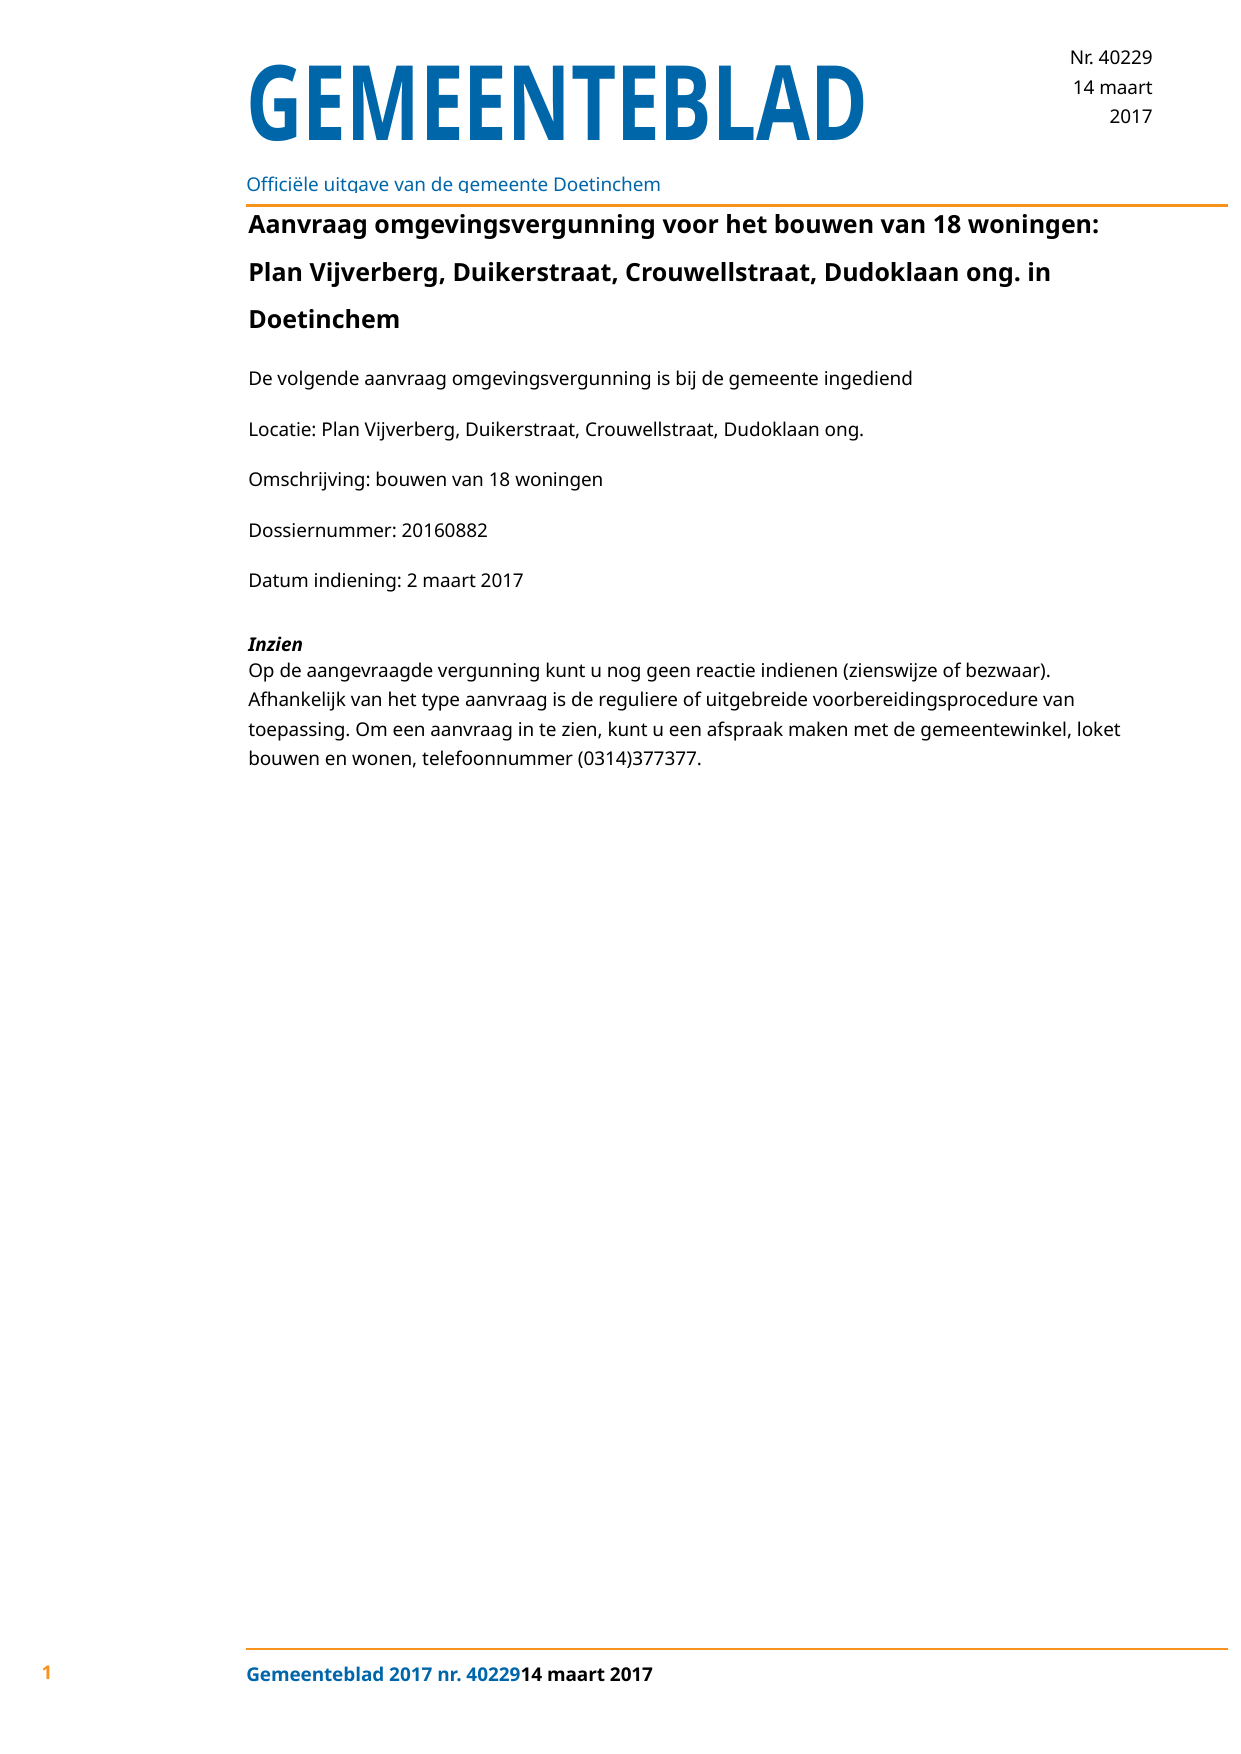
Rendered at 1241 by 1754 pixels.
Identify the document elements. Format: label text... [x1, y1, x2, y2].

text Aanvraag omgevingsvergunning voor het bouwen van 18 woningen: Plan Vijverberg, Duikerstraat, Crouwellstraat, Dudoklaan ong. in Doetinchem [248, 207, 1152, 336]
text Dossiernummer: 20160882 [248, 517, 1152, 542]
text Op de aangevraagde vergunning kunt u nog geen reactie indienen (zienswijze of bezwaar). Afhankelijk van het type aanvraag is de reguliere of uitgebreide voorbereidingsprocedure van toepassing. Om een aanvraag in te zien, kunt u een afspraak maken met de gemeentewinkel, loket bouwen en wonen, telefoonnummer (0314)377377. [248, 657, 1152, 771]
text De volgende aanvraag omgevingsvergunning is bij de gemeente ingediend [248, 366, 1152, 391]
text Omschrijving: bouwen van 18 woningen [248, 466, 1152, 492]
text Datum indiening: 2 maart 2017 [248, 567, 1152, 593]
picture [41, 47, 231, 172]
text Locatie: Plan Vijverberg, Duikerstraat, Crouwellstraat, Dudoklaan ong. [248, 416, 1152, 442]
text Inzien [248, 631, 1152, 657]
